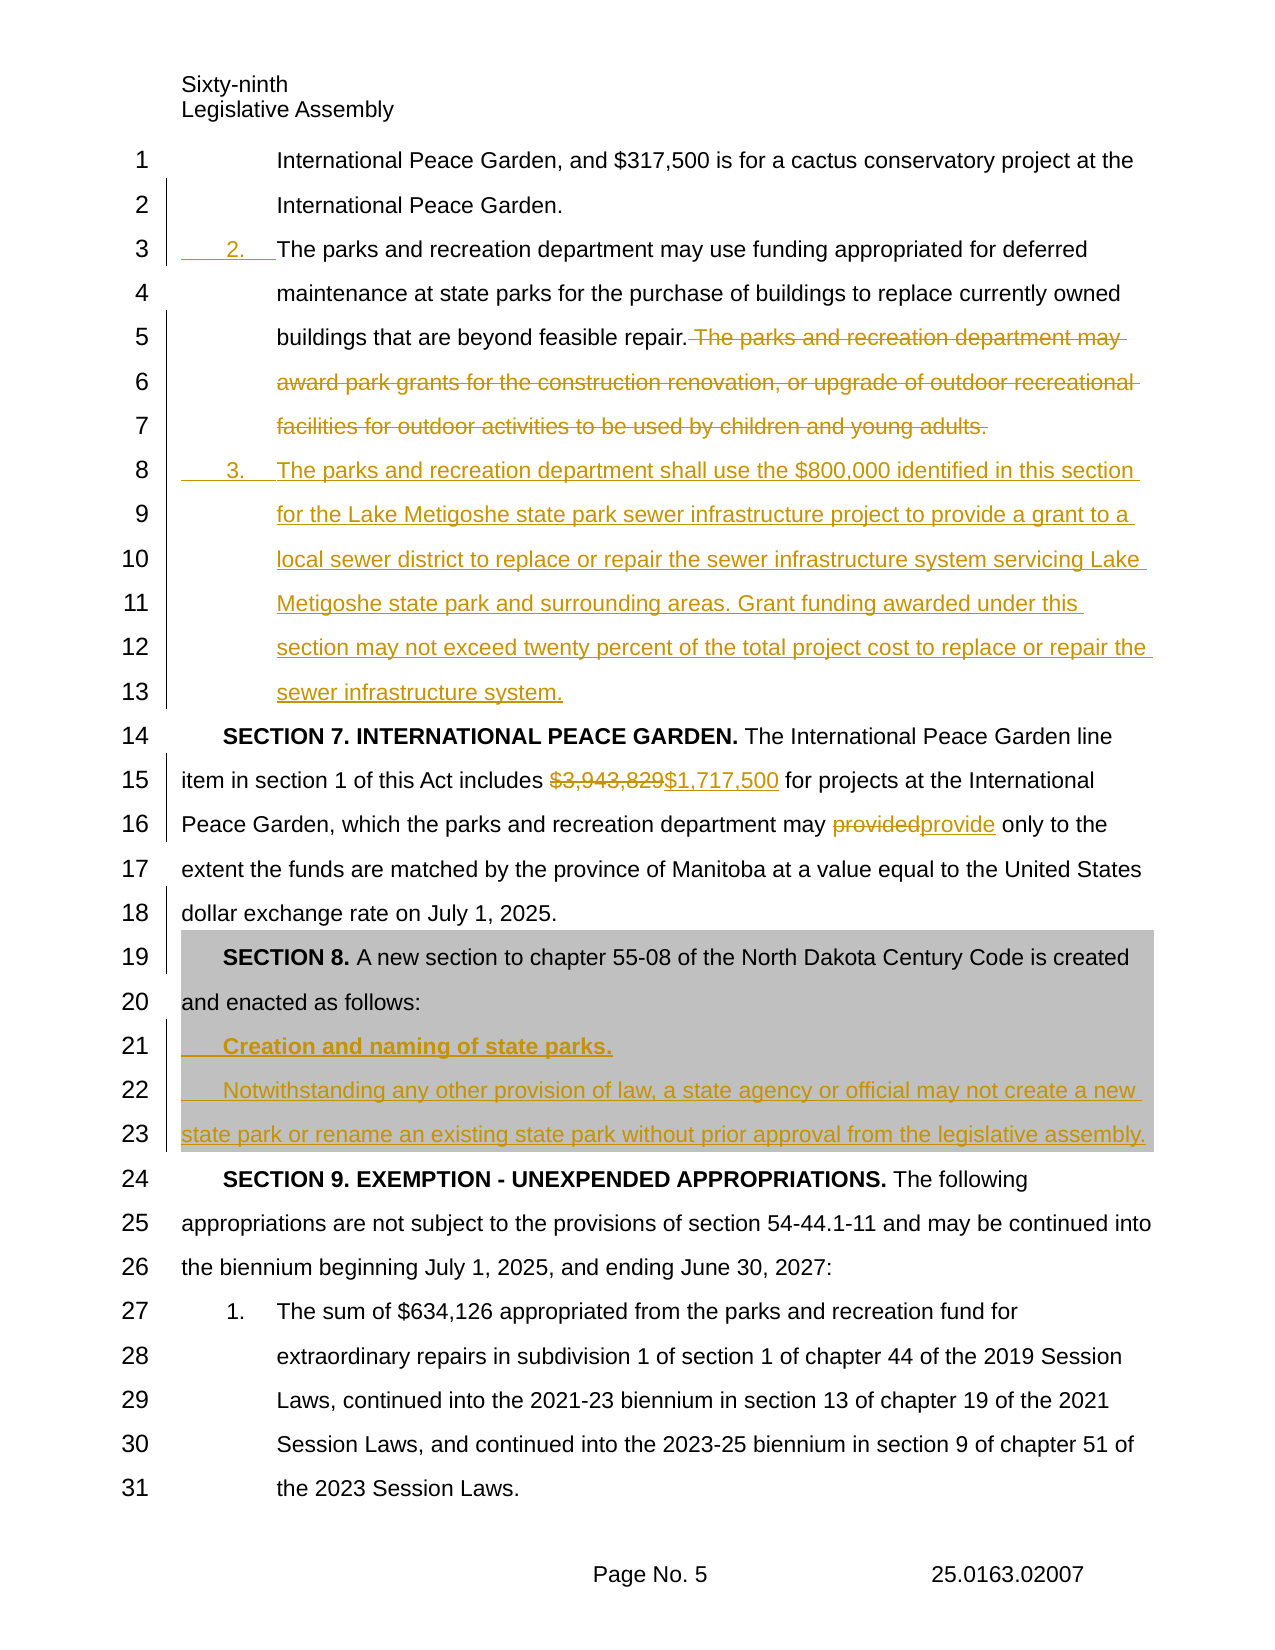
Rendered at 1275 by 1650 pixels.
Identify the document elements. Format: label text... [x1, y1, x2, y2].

text SECTION 7. INTERNATIONAL PEACE GARDEN. The International Peace Garden line item in section 1 of this Act includes $1,717,500 for projects at the International Peace Garden, which the parks and recreation department may provide only to the extent the funds are matched by the province of Manitoba at a value equal to the United States dollar exchange rate on July 1, 2025. [181, 709, 1154, 930]
text SECTION 9. EXEMPTION - UNEXPENDED APPROPRIATIONS. The following appropriations are not subject to the provisions of section 54‑44.1‑11 and may be continued into the biennium beginning July 1, 2025, and ending June 30, 2027: [181, 1152, 1154, 1284]
text 2. The parks and recreation department may use funding appropriated for deferred maintenance at state parks for the purchase of buildings to replace currently owned buildings that are beyond feasible repair. [181, 222, 1154, 443]
text Notwithstanding any other provision of law, a state agency or official may not create a new state park or rename an existing state park without prior approval from the legislative assembly. [181, 1063, 1154, 1152]
text 3. The parks and recreation department shall use the $800,000 identified in this section for the Lake Metigoshe state park sewer infrastructure project to provide a grant to a local sewer district to replace or repair the sewer infrastructure system servicing Lake Metigoshe state park and surrounding areas. Grant funding awarded under this section may not exceed twenty percent of the total project cost to replace or repair the sewer infrastructure system. [181, 443, 1154, 709]
text 1. The sum of $634,126 appropriated from the parks and recreation fund for extraordinary repairs in subdivision 1 of section 1 of chapter 44 of the 2019 Session Laws, continued into the 2021‑23 biennium in section 13 of chapter 19 of the 2021 Session Laws, and continued into the 2023‑25 biennium in section 9 of chapter 51 of the 2023 Session Laws. [181, 1284, 1154, 1506]
text SECTION 8. A new section to chapter 55‑08 of the North Dakota Century Code is created and enacted as follows: [181, 930, 1154, 1019]
text 1. $12,500,000 is for deferred maintenance at state parks, $924,000 is for comfort stations at state parks, $2,500,000 is for state parks technology enhancements, $800,000 is for a Lake Metigoshe state park sewer infrastructure project, $1,250,000 is for state parks matching funds, $1,400,000 is for an international music camp complex revitalization project at the International Peace Garden, $100,000 is for a sewer system upgrade study at the International Peace Garden, and $317,500 is for a cactus conservatory project at the International Peace Garden. [181, 133, 1154, 222]
subtitle Creation and naming of state parks. [181, 1019, 1154, 1063]
